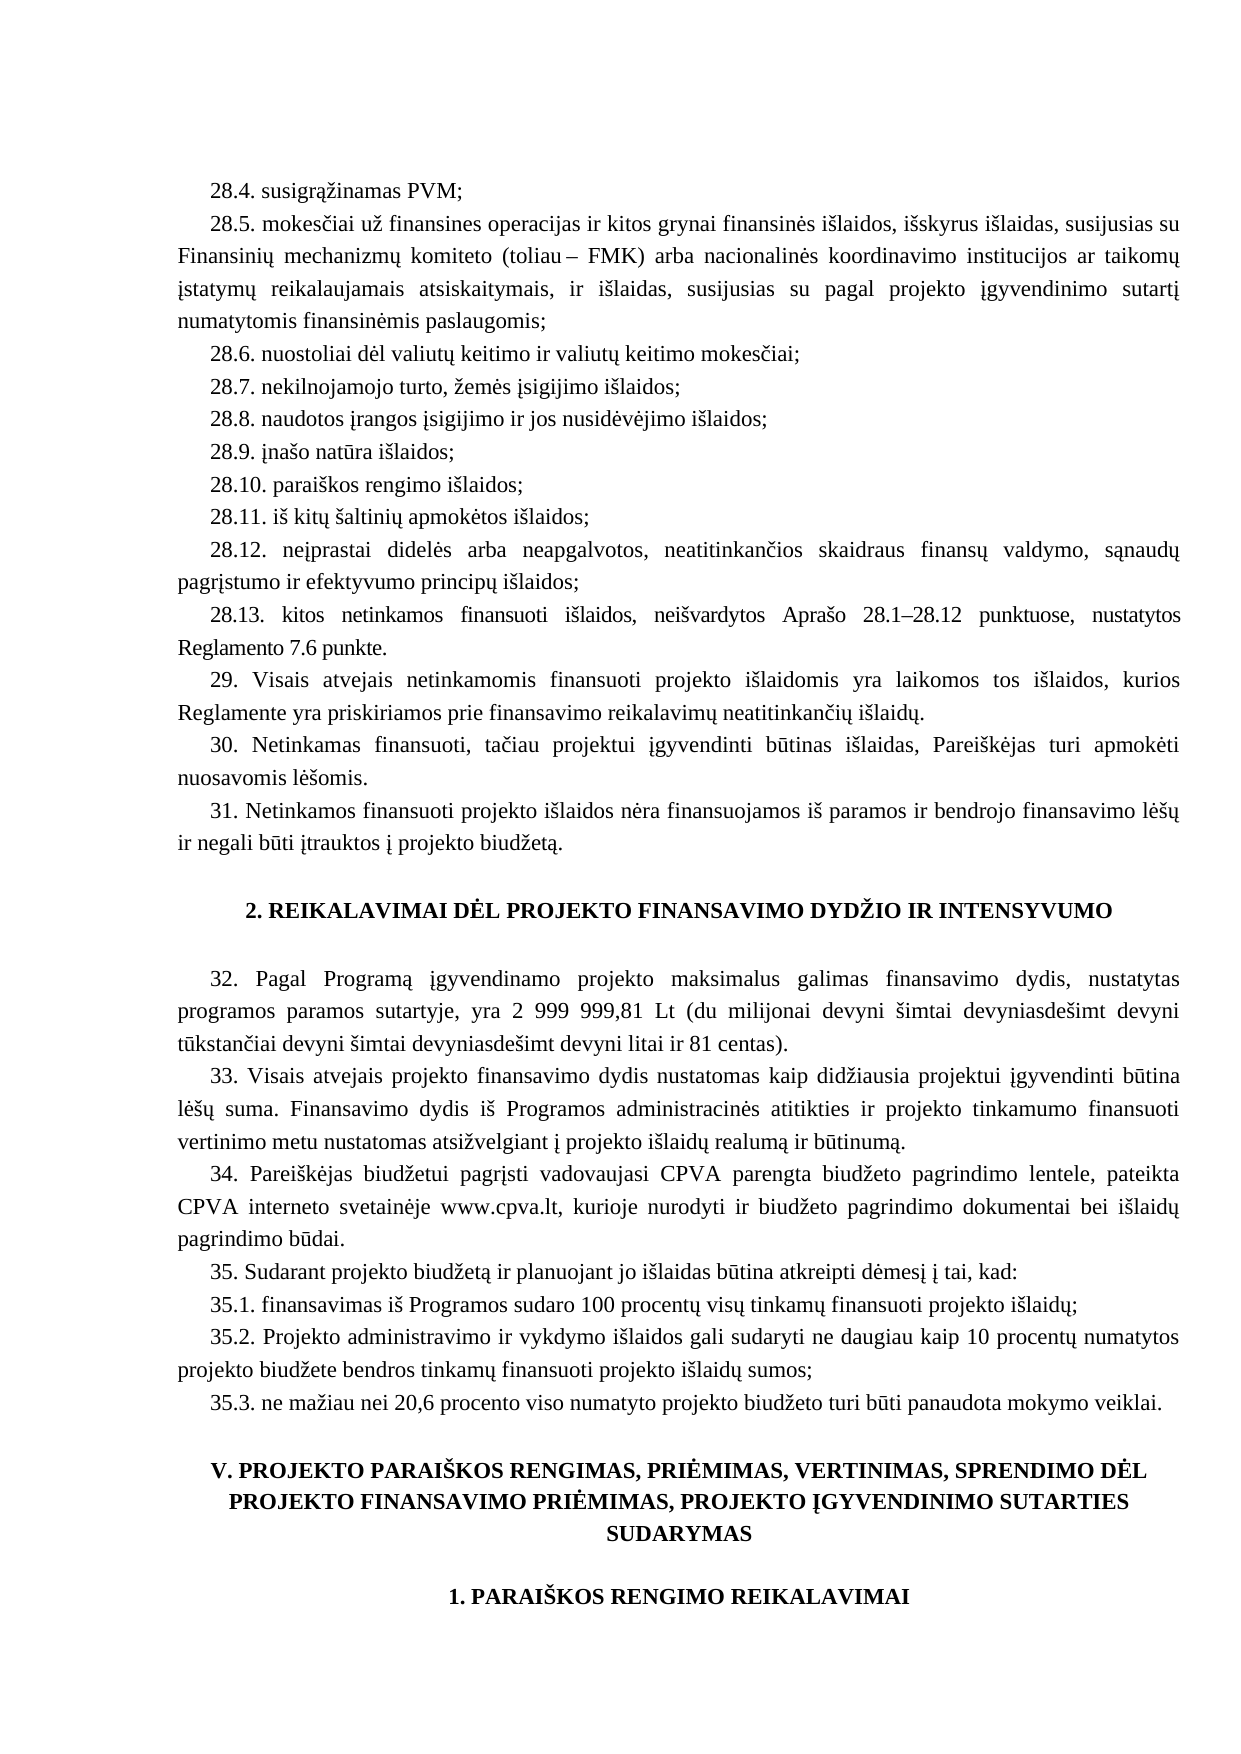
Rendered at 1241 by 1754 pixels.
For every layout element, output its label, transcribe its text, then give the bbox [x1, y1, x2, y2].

text 28.9. įnašo natūra išlaidos; [177, 438, 1181, 464]
text 35.1. finansavimas iš Programos sudaro 100 procentų visų tinkamų finansuoti projekto išlaidų; [177, 1291, 1181, 1317]
text 2. REIKALAVIMAI DĖL PROJEKTO FINANSAVIMO DYDŽIO ir intensyvumo [177, 897, 1181, 924]
text 32. Pagal Programą įgyvendinamo projekto maksimalus galimas finansavimo dydis, nustatytas programos paramos sutartyje, yra 2 999 999,81 Lt (du milijonai devyni šimtai devyniasdešimt devyni tūkstančiai devyni šimtai devyniasdešimt devyni litai ir 81 centas). [177, 965, 1181, 1056]
text 28.11. iš kitų šaltinių apmokėtos išlaidos; [177, 503, 1181, 529]
text 1. PARAIŠKOS RENGIMO REIKALAVIMAI [177, 1583, 1181, 1609]
text 28.12. neįprastai didelės arba neapgalvotos, neatitinkančios skaidraus finansų valdymo, sąnaudų pagrįstumo ir efektyvumo principų išlaidos; [177, 536, 1181, 595]
text 30. Netinkamas finansuoti, tačiau projektui įgyvendinti būtinas išlaidas, Pareiškėjas turi apmokėti nuosavomis lėšomis. [177, 731, 1181, 790]
text 35. Sudarant projekto biudžetą ir planuojant jo išlaidas būtina atkreipti dėmesį į tai, kad: [177, 1258, 1181, 1284]
text 28.6. nuostoliai dėl valiutų keitimo ir valiutų keitimo mokesčiai; [177, 340, 1181, 367]
text V. PROJEKTO PARAIŠKoS RENGIMAS, PRIĖMIMAS, VERTINIMAS, SPRENDIMO DĖL PROJEKTO FINANSAVIMO PRIĖMIMAS, PROJEKTO ĮGYVENDINIMO SUTARTIES SUDARYMAS [177, 1457, 1181, 1546]
text 33. Visais atvejais projekto finansavimo dydis nustatomas kaip didžiausia projektui įgyvendinti būtina lėšų suma. Finansavimo dydis iš Programos administracinės atitikties ir projekto tinkamumo finansuoti vertinimo metu nustatomas atsižvelgiant į projekto išlaidų realumą ir būtinumą. [177, 1062, 1181, 1154]
text 28.8. naudotos įrangos įsigijimo ir jos nusidėvėjimo išlaidos; [177, 405, 1181, 432]
text 34. Pareiškėjas biudžetui pagrįsti vadovaujasi CPVA parengta biudžeto pagrindimo lentele, pateikta CPVA interneto svetainėje www.cpva.lt, kurioje nurodyti ir biudžeto pagrindimo dokumentai bei išlaidų pagrindimo būdai. [177, 1160, 1181, 1252]
text 35.2. Projekto administravimo ir vykdymo išlaidos gali sudaryti ne daugiau kaip 10 procentų numatytos projekto biudžete bendros tinkamų finansuoti projekto išlaidų sumos; [177, 1323, 1181, 1382]
text 28.5. mokesčiai už finansines operacijas ir kitos grynai finansinės išlaidos, išskyrus išlaidas, susijusias su Finansinių mechanizmų komiteto (toliau – FMK) arba nacionalinės koordinavimo institucijos ar taikomų įstatymų reikalaujamais atsiskaitymais, ir išlaidas, susijusias su pagal projekto įgyvendinimo sutartį numatytomis finansinėmis paslaugomis; [177, 210, 1181, 334]
text 28.13. kitos netinkamos finansuoti išlaidos, neišvardytos Aprašo 28.1–28.12 punktuose, nustatytos Reglamento 7.6 punkte. [177, 601, 1181, 660]
text 35.3. ne mažiau nei 20,6 procento viso numatyto projekto biudžeto turi būti panaudota mokymo veiklai. [177, 1388, 1181, 1415]
text 29. Visais atvejais netinkamomis finansuoti projekto išlaidomis yra laikomos tos išlaidos, kurios Reglamente yra priskiriamos prie finansavimo reikalavimų neatitinkančių išlaidų. [177, 666, 1181, 725]
text 28.7. nekilnojamojo turto, žemės įsigijimo išlaidos; [177, 373, 1181, 399]
text 28.4. susigrąžinamas PVM; [177, 177, 1181, 203]
text 28.10. paraiškos rengimo išlaidos; [177, 471, 1181, 497]
text 31. Netinkamos finansuoti projekto išlaidos nėra finansuojamos iš paramos ir bendrojo finansavimo lėšų ir negali būti įtrauktos į projekto biudžetą. [177, 797, 1181, 856]
